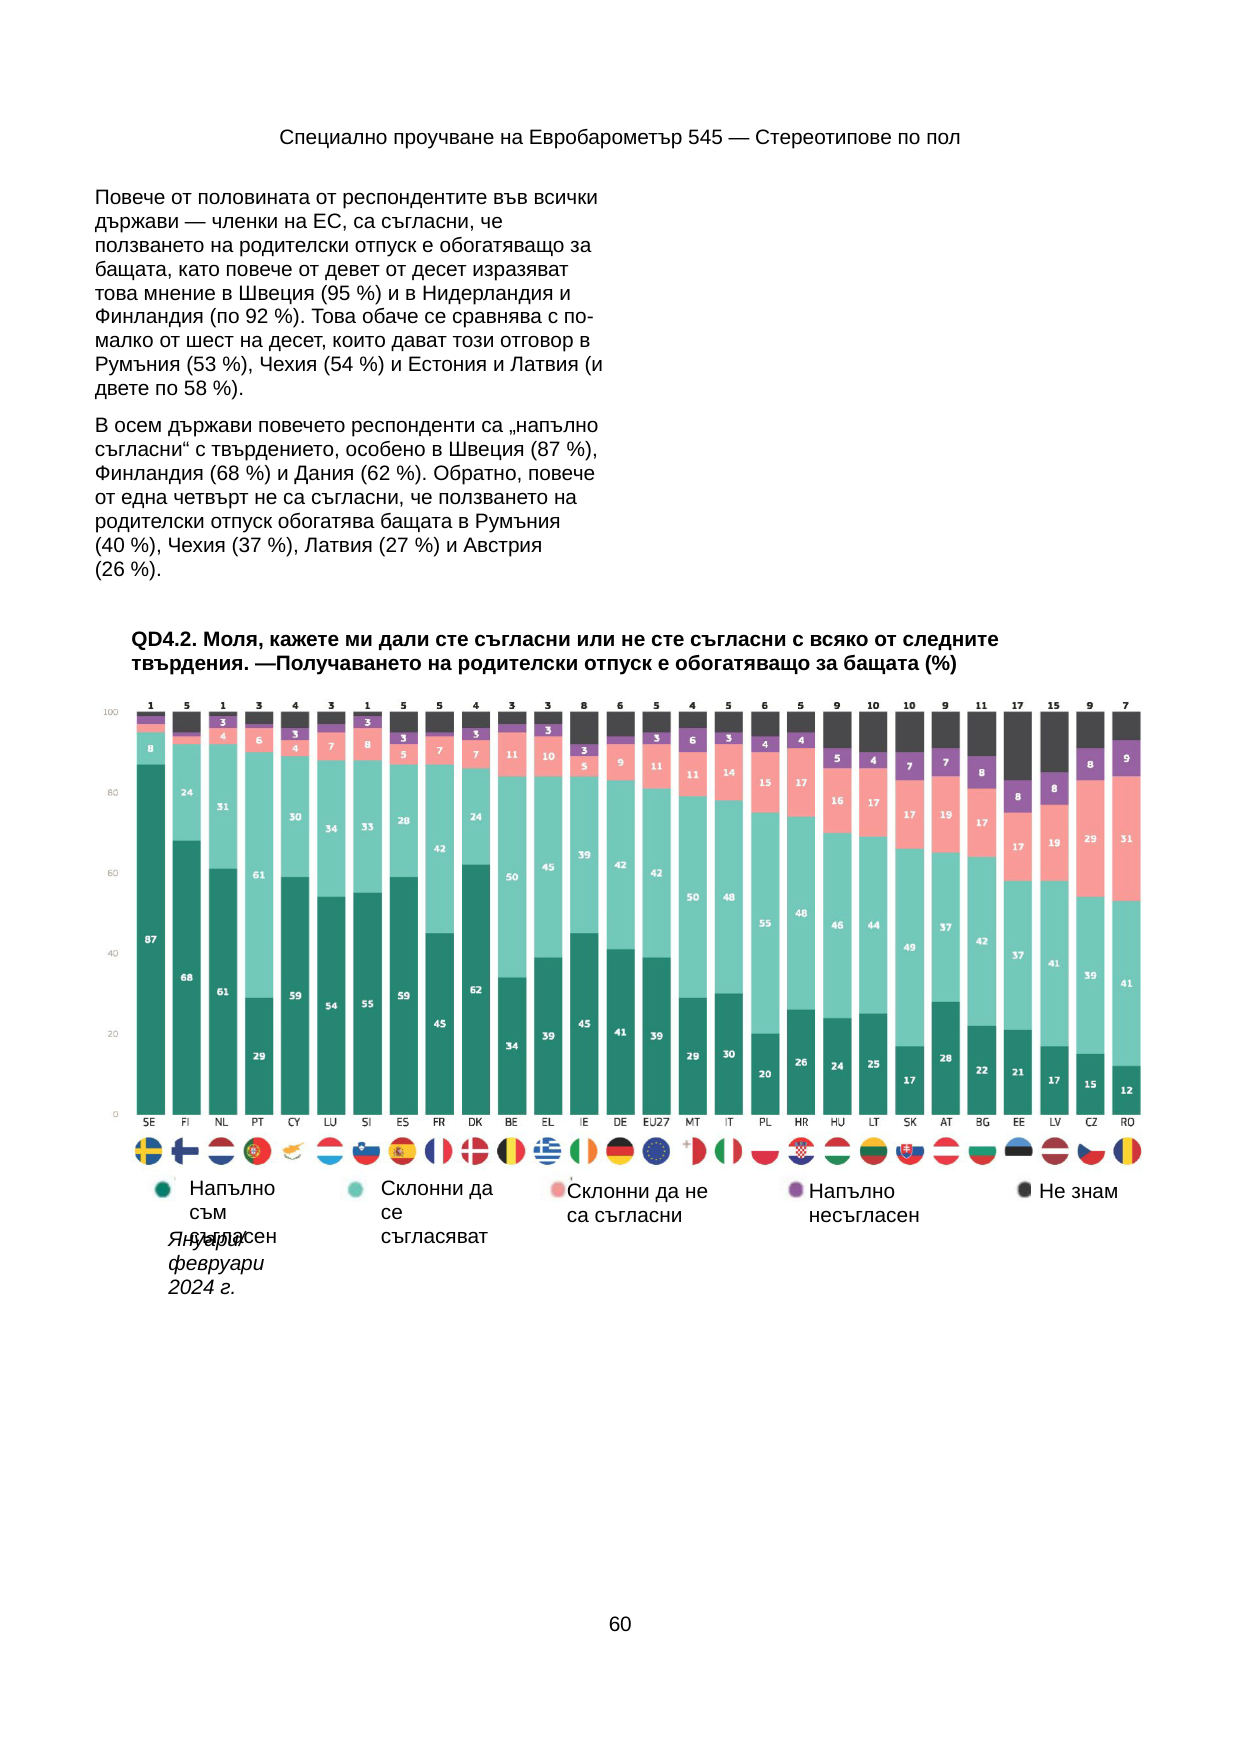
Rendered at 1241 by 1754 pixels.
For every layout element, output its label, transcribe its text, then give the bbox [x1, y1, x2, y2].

text В осем държави повечето респонденти са „напълно съгласни“ с твърдението, особено в Швеция (87 %), Финландия (68 %) и Дания (62 %). Обратно, повече от една четвърт не са съгласни, че ползването на родителски отпуск обогатява бащата в Румъния (40 %), Чехия (37 %), Латвия (27 %) и Австрия (26 %). [94, 413, 605, 581]
text Повече от половината от респондентите във всички държави — членки на ЕС, са съгласни, че ползването на родителски отпуск е обогатяващо за бащата, като повече от девет от десет изразяват това мнение в Швеция (95 %) и в Нидерландия и Финландия (по 92 %). Това обаче се сравнява с по-малко от шест на десет, които дават този отговор в Румъния (53 %), Чехия (54 %) и Естония и Латвия (и двете по 58 %). [94, 184, 605, 400]
picture [93, 695, 1149, 1202]
picture [658, 1188, 663, 1197]
